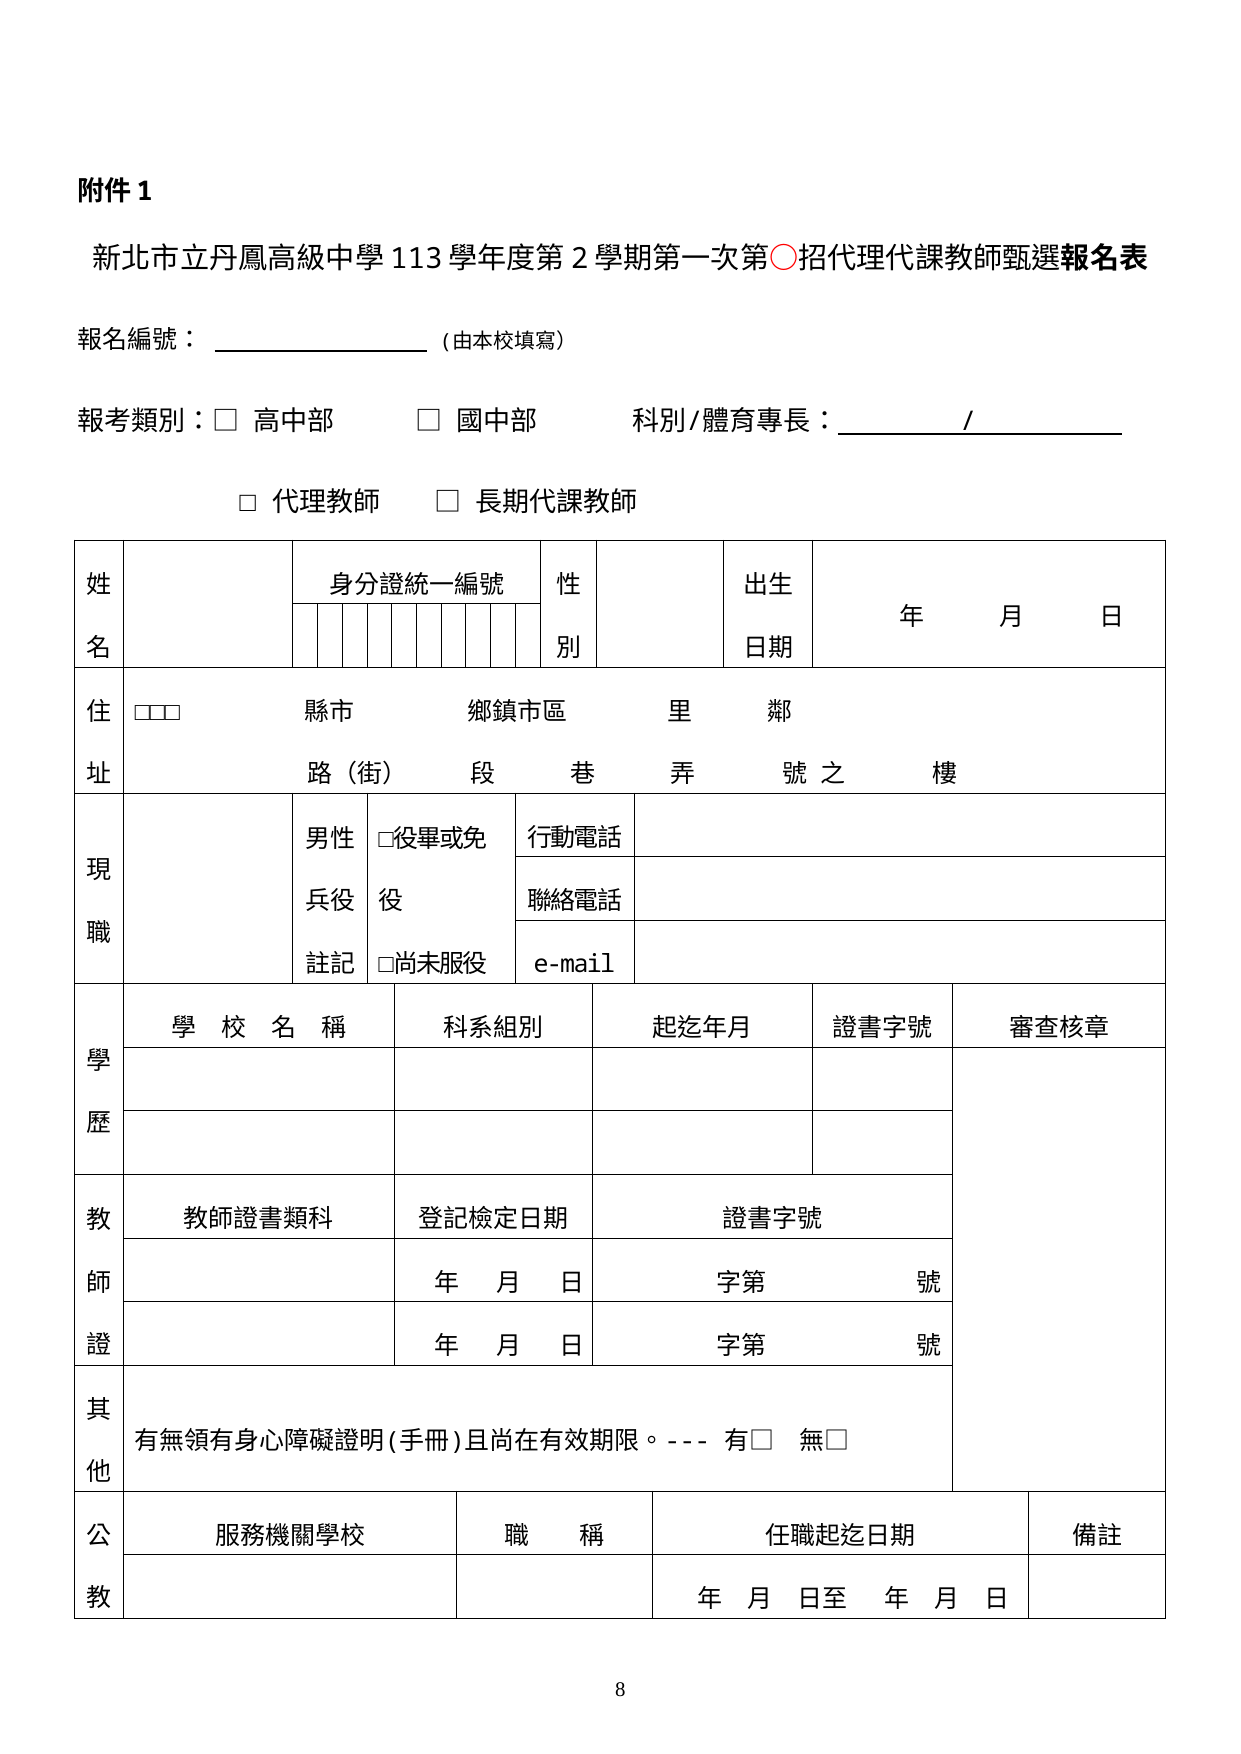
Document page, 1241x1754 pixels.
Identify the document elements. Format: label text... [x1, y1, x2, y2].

table_cell 職 稱 [457, 1492, 652, 1554]
table_cell 備註 [1029, 1492, 1165, 1554]
table_cell 字第 號 [593, 1239, 952, 1301]
table_cell [813, 1048, 952, 1110]
table_header [597, 541, 723, 667]
table_cell 證書字號 [813, 984, 952, 1047]
table_cell [1029, 1555, 1165, 1618]
table_cell 教師 證 [75, 1175, 123, 1364]
table_cell 年 月 日至 年 月 日 [653, 1555, 1028, 1618]
table_cell [635, 857, 1165, 920]
table_header [124, 541, 292, 667]
table_cell 行動電話 [516, 794, 634, 856]
table_cell [813, 1111, 952, 1174]
table_cell [395, 1048, 592, 1110]
table_cell [593, 1048, 812, 1110]
table_cell [635, 921, 1165, 983]
table_cell 公教職經歷 [75, 1492, 123, 1618]
table_cell [442, 604, 465, 667]
table_cell □役畢或免役 □尚未服役 [368, 794, 515, 983]
table_cell 服務機關學校 [124, 1492, 456, 1554]
table_header 姓名 [75, 541, 123, 667]
table_cell [466, 604, 490, 667]
text 新北市立丹鳳高級中學113學年度第2學期第一次第○招代理代課教師甄選報名表 [77, 214, 1163, 277]
table_cell [395, 1111, 592, 1174]
table_cell 年 月 日 [395, 1302, 592, 1364]
table_cell [635, 794, 1165, 856]
text 報考類別：□ 高中部 □ 國中部 科別/體育專長： / [77, 377, 1163, 439]
table_header 性別 [541, 541, 596, 667]
table_cell [491, 604, 515, 667]
table_cell [124, 1555, 456, 1618]
table_header 出生日期 [724, 541, 812, 667]
table_cell 男性兵役註記 [293, 794, 367, 983]
table_cell □□□ 縣市 鄉鎮市區 里 鄰 路（街） 段 巷 弄 號 之 樓 [124, 668, 1165, 793]
table_cell [124, 794, 292, 983]
table_cell [124, 1111, 394, 1174]
table_cell [124, 1048, 394, 1110]
table_cell 科系組別 [395, 984, 592, 1047]
table_cell [392, 604, 416, 667]
table_cell 登記檢定日期 [395, 1175, 592, 1237]
table_cell [593, 1111, 812, 1174]
table_cell 教師證書類科 [124, 1175, 394, 1237]
text 報名編號： (由本校填寫） [77, 296, 1163, 358]
table_cell [516, 604, 540, 667]
table_cell [368, 604, 391, 667]
table_header 年 月 日 [813, 541, 1165, 667]
table_cell 其他 [75, 1366, 123, 1491]
table_cell e-mail [516, 921, 634, 983]
text 附件1 [77, 172, 1163, 207]
table_cell 年 月 日 [395, 1239, 592, 1301]
table_cell 審查核章 [953, 984, 1165, 1047]
table_cell 有無領有身心障礙證明(手冊)且尚在有效期限。--- 有□ 無□ [124, 1366, 952, 1491]
table_cell [124, 1239, 394, 1301]
table_cell 任職起迄日期 [653, 1492, 1028, 1554]
table_cell 住址 [75, 668, 123, 793]
text □ 代理教師 □ 長期代課教師 [77, 458, 1163, 521]
table_cell 學 校 名 稱 [124, 984, 394, 1047]
table_cell 學 歷 [75, 984, 123, 1174]
table_cell 聯絡電話 [516, 857, 634, 920]
table_cell [293, 604, 317, 667]
table_cell [343, 604, 367, 667]
table_cell 證書字號 [593, 1175, 952, 1237]
table_cell [417, 604, 441, 667]
table_cell [953, 1048, 1165, 1491]
table_header 身分證統一編號 [293, 541, 540, 603]
table_cell 字第 號 [593, 1302, 952, 1364]
table_cell 起迄年月 [593, 984, 812, 1047]
table_cell [318, 604, 342, 667]
table_cell [457, 1555, 652, 1618]
table_cell [124, 1302, 394, 1364]
table_cell 現職 [75, 794, 123, 983]
